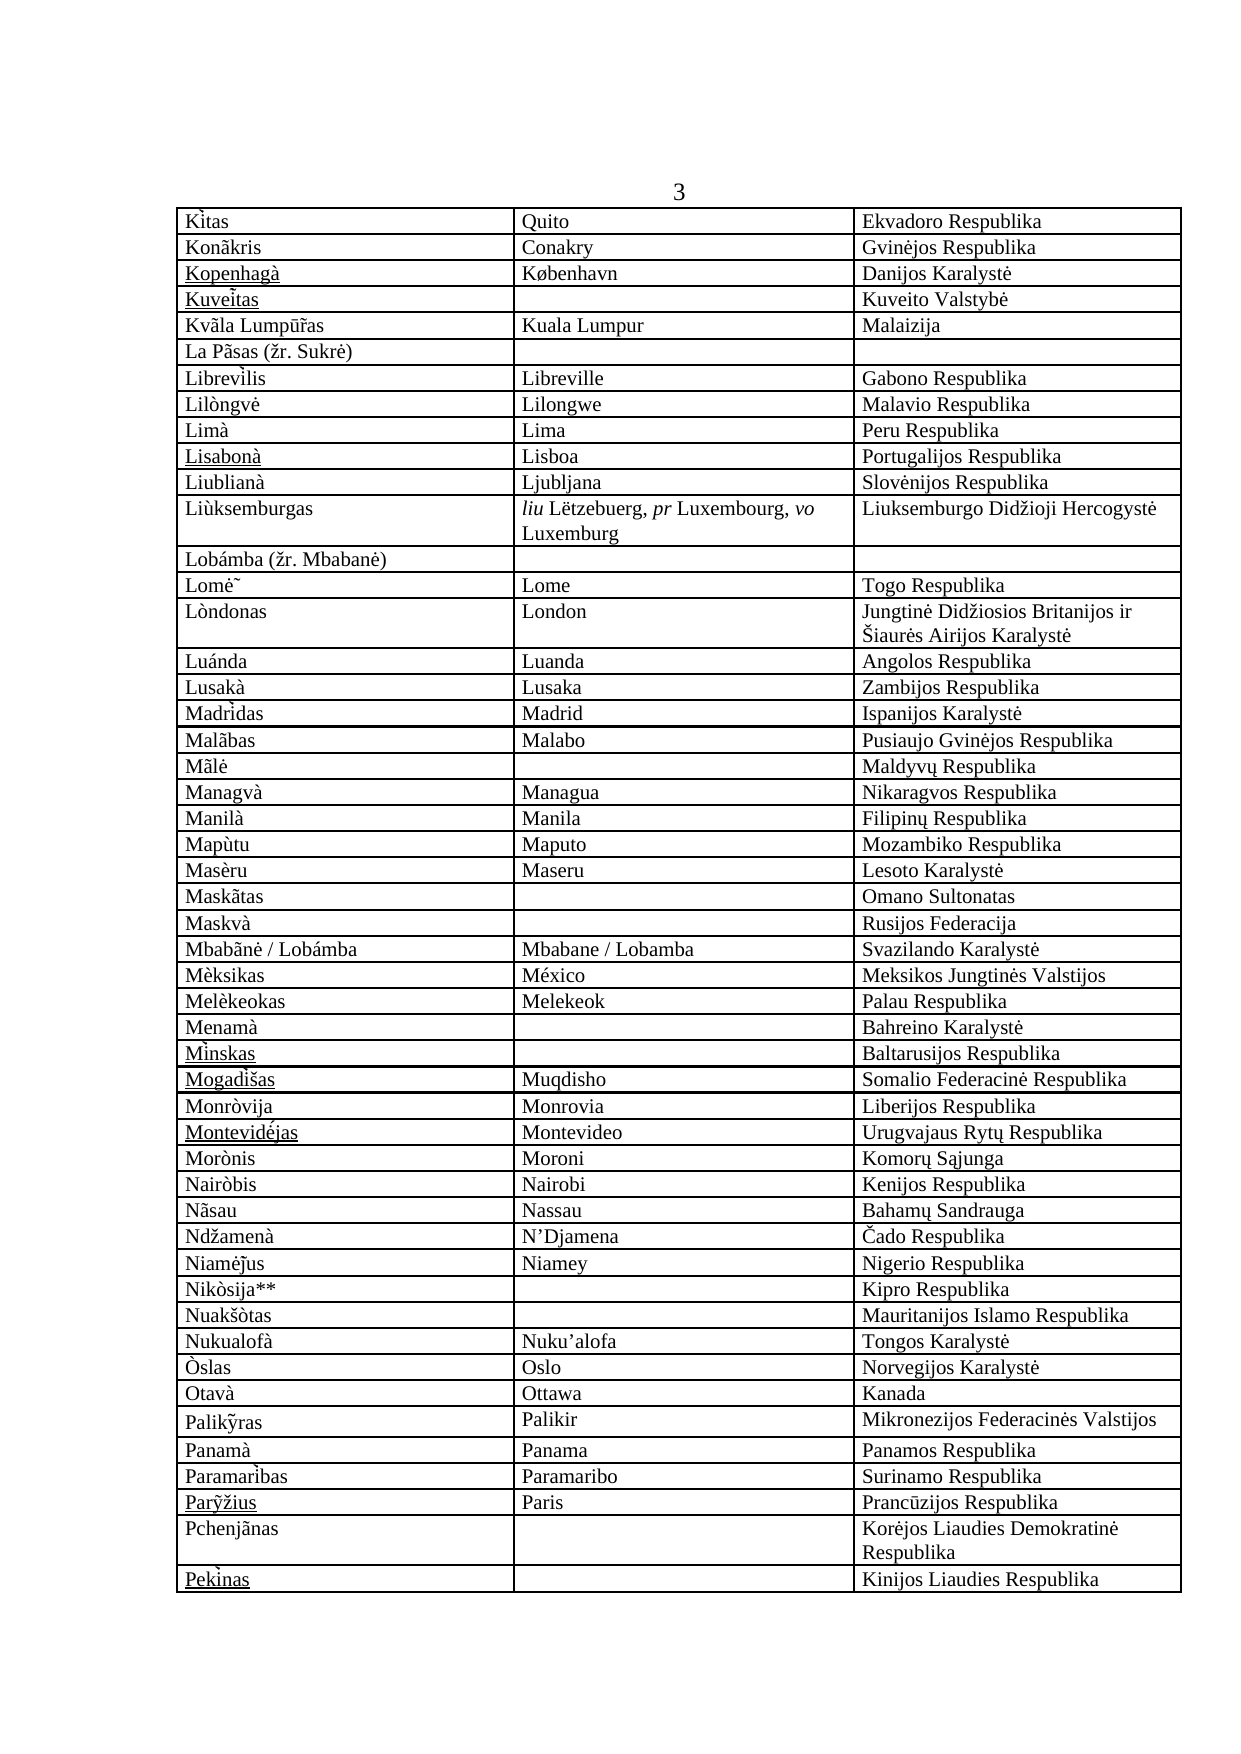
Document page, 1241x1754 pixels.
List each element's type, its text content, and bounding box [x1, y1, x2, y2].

table_cell Pchenjãnas [178, 1516, 513, 1564]
table_cell Panama [515, 1438, 853, 1462]
table_cell N’Djamena [515, 1224, 853, 1248]
table_cell Palikir [515, 1407, 853, 1436]
table_cell Libreville [515, 366, 853, 390]
table_cell Conakry [515, 235, 853, 259]
table_cell Maseru [515, 858, 853, 882]
table_cell Baltarusijos Respublika [855, 1041, 1180, 1065]
table_cell Melekeok [515, 989, 853, 1013]
table_cell Palau Respublika [855, 989, 1180, 1013]
table_cell Mapùtu [178, 832, 513, 856]
table_cell Maldyvų Respublika [855, 754, 1180, 778]
table_cell Panamos Respublika [855, 1438, 1180, 1462]
table_cell Kenijos Respublika [855, 1172, 1180, 1196]
table_cell Mikronezijos Federacinės Valstijos [855, 1407, 1180, 1436]
table_cell Ispanijos Karalystė [855, 701, 1180, 725]
table_cell Maskãtas [178, 884, 513, 908]
table_cell Komorų Sąjunga [855, 1146, 1180, 1170]
table_cell Paris [515, 1490, 853, 1514]
table_cell Portugalijos Respublika [855, 444, 1180, 468]
table_cell [515, 754, 853, 778]
table_cell [515, 287, 853, 311]
table_cell Zambijos Respublika [855, 675, 1180, 699]
table_cell Malãbas [178, 728, 513, 752]
table_cell Nigerio Respublika [855, 1250, 1180, 1274]
table_cell Liùksemburgas [178, 496, 513, 544]
table_cell Limà [178, 418, 513, 442]
table_cell Prancūzijos Respublika [855, 1490, 1180, 1514]
table_cell [515, 1303, 853, 1327]
table_cell Madri̇̀das [178, 701, 513, 725]
table_cell [855, 340, 1180, 363]
table_cell Nuakšòtas [178, 1303, 513, 1327]
table_cell Liberijos Respublika [855, 1094, 1180, 1118]
table_cell Manilà [178, 806, 513, 830]
table_cell London [515, 599, 853, 647]
table_cell Oslo [515, 1355, 853, 1379]
table_cell [515, 1516, 853, 1564]
table_cell Danijos Karalystė [855, 261, 1180, 285]
table_cell Urugvajaus Rytų Respublika [855, 1120, 1180, 1144]
table_cell Parỹžius [178, 1490, 513, 1514]
table_cell Lusakà [178, 675, 513, 699]
table_cell Kipro Respublika [855, 1277, 1180, 1301]
table_cell Kuveito Valstybė [855, 287, 1180, 311]
table_cell Lima [515, 418, 853, 442]
table_cell Omano Sultonatas [855, 884, 1180, 908]
table_cell [515, 911, 853, 934]
table_cell Kinijos Liaudies Respublika [855, 1566, 1180, 1591]
table_cell Managua [515, 780, 853, 804]
table_cell Paramari̇̀bas [178, 1464, 513, 1488]
table_cell [515, 1041, 853, 1065]
table_cell Managvà [178, 780, 513, 804]
table_cell Nukualofà [178, 1329, 513, 1353]
table_cell Ekvadoro Respublika [855, 209, 1180, 233]
table_cell Kopenhagà [178, 261, 513, 285]
table_cell Nassau [515, 1198, 853, 1222]
table_cell Madrid [515, 701, 853, 725]
table_cell Ljubljana [515, 470, 853, 494]
table_cell Čado Respublika [855, 1224, 1180, 1248]
table_cell Filipinų Respublika [855, 806, 1180, 830]
table_cell [515, 547, 853, 571]
table_cell Nãsau [178, 1198, 513, 1222]
table_cell Monrovia [515, 1094, 853, 1118]
table_cell Masèru [178, 858, 513, 882]
table_cell Tongos Karalystė [855, 1329, 1180, 1353]
table_cell Maputo [515, 832, 853, 856]
table_cell Peki̇̀nas [178, 1566, 513, 1591]
table_cell Luánda [178, 649, 513, 673]
table_cell Mèksikas [178, 963, 513, 987]
table_cell Lisabonà [178, 444, 513, 468]
table_cell Mãlė [178, 754, 513, 778]
table_cell Òslas [178, 1355, 513, 1379]
table_cell Lòndonas [178, 599, 513, 647]
table_cell Malaizija [855, 313, 1180, 337]
table_cell Jungtinė Didžiosios Britanijos ir Šiaurės Airijos Karalystė [855, 599, 1180, 647]
table_cell Nairòbis [178, 1172, 513, 1196]
table_cell Maskvà [178, 911, 513, 934]
table_cell Montevideo [515, 1120, 853, 1144]
table_cell Svazilando Karalystė [855, 937, 1180, 961]
table_cell [855, 547, 1180, 571]
table_cell Liublianà [178, 470, 513, 494]
table_cell Montevidė́jas [178, 1120, 513, 1144]
table_cell Mbabãnė / Lobámba [178, 937, 513, 961]
table_cell Menamà [178, 1015, 513, 1039]
table_cell Librevi̇̀lis [178, 366, 513, 390]
table_cell [515, 340, 853, 363]
table_cell Luanda [515, 649, 853, 673]
table_cell Somalio Federacinė Respublika [855, 1068, 1180, 1091]
table_cell Lesoto Karalystė [855, 858, 1180, 882]
table_cell Nikaragvos Respublika [855, 780, 1180, 804]
table_cell Manila [515, 806, 853, 830]
table_cell Kuvei̇̃tas [178, 287, 513, 311]
table_cell Gabono Respublika [855, 366, 1180, 390]
table_cell [515, 1566, 853, 1591]
table_cell Muqdisho [515, 1068, 853, 1091]
table_cell Ottawa [515, 1381, 853, 1405]
table_cell Lome [515, 573, 853, 597]
table_cell Palikỹras [178, 1407, 513, 1436]
table_cell Paramaribo [515, 1464, 853, 1488]
table_cell Melèkeokas [178, 989, 513, 1013]
table_cell Quito [515, 209, 853, 233]
table_cell Nairobi [515, 1172, 853, 1196]
table_cell La Pãsas (žr. Sukrė) [178, 340, 513, 363]
table_cell Mbabane / Lobamba [515, 937, 853, 961]
table_cell Liuksemburgo Didžioji Hercogystė [855, 496, 1180, 544]
table_cell [515, 884, 853, 908]
table_cell Nikòsija** [178, 1277, 513, 1301]
table_cell Panamà [178, 1438, 513, 1462]
table_cell Norvegijos Karalystė [855, 1355, 1180, 1379]
table_cell Kvãla Lumpū̃ras [178, 313, 513, 337]
table_cell Meksikos Jungtinės Valstijos [855, 963, 1180, 987]
table_cell Nuku’alofa [515, 1329, 853, 1353]
table_cell København [515, 261, 853, 285]
table_cell Surinamo Respublika [855, 1464, 1180, 1488]
table_cell Niamey [515, 1250, 853, 1274]
table_cell Lilongwe [515, 392, 853, 416]
table_cell Ki̇̀tas [178, 209, 513, 233]
table_cell Malavio Respublika [855, 392, 1180, 416]
table_cell Malabo [515, 728, 853, 752]
table_cell liu Lëtzebuerg, pr Luxembourg, vo Luxemburg [515, 496, 853, 544]
table_cell Lusaka [515, 675, 853, 699]
table_cell Mozambiko Respublika [855, 832, 1180, 856]
table_cell Korėjos Liaudies Demokratinė Respublika [855, 1516, 1180, 1564]
table_cell Peru Respublika [855, 418, 1180, 442]
table_cell Moroni [515, 1146, 853, 1170]
table_cell Mauritanijos Islamo Respublika [855, 1303, 1180, 1327]
table_cell Rusijos Federacija [855, 911, 1180, 934]
table_cell Pusiaujo Gvinėjos Respublika [855, 728, 1180, 752]
table_cell México [515, 963, 853, 987]
table_cell Angolos Respublika [855, 649, 1180, 673]
table_cell Togo Respublika [855, 573, 1180, 597]
table_cell Lilòngvė [178, 392, 513, 416]
table_cell Bahreino Karalystė [855, 1015, 1180, 1039]
table_cell Lomė̃ [178, 573, 513, 597]
table_cell Morònis [178, 1146, 513, 1170]
table_cell Lobámba (žr. Mbabanė) [178, 547, 513, 571]
table_cell [515, 1015, 853, 1039]
table_cell Slovėnijos Respublika [855, 470, 1180, 494]
table_cell Ndžamenà [178, 1224, 513, 1248]
table_cell Monròvija [178, 1094, 513, 1118]
table_cell Gvinėjos Respublika [855, 235, 1180, 259]
table_cell Mogadi̇̀šas [178, 1068, 513, 1091]
table_cell Bahamų Sandrauga [855, 1198, 1180, 1222]
table_cell Niamė̃jus [178, 1250, 513, 1274]
table_cell Kuala Lumpur [515, 313, 853, 337]
table_cell Mi̇̀nskas [178, 1041, 513, 1065]
table_cell [515, 1277, 853, 1301]
table_cell Lisboa [515, 444, 853, 468]
table_cell Kanada [855, 1381, 1180, 1405]
table_cell Otavà [178, 1381, 513, 1405]
table_cell Konãkris [178, 235, 513, 259]
